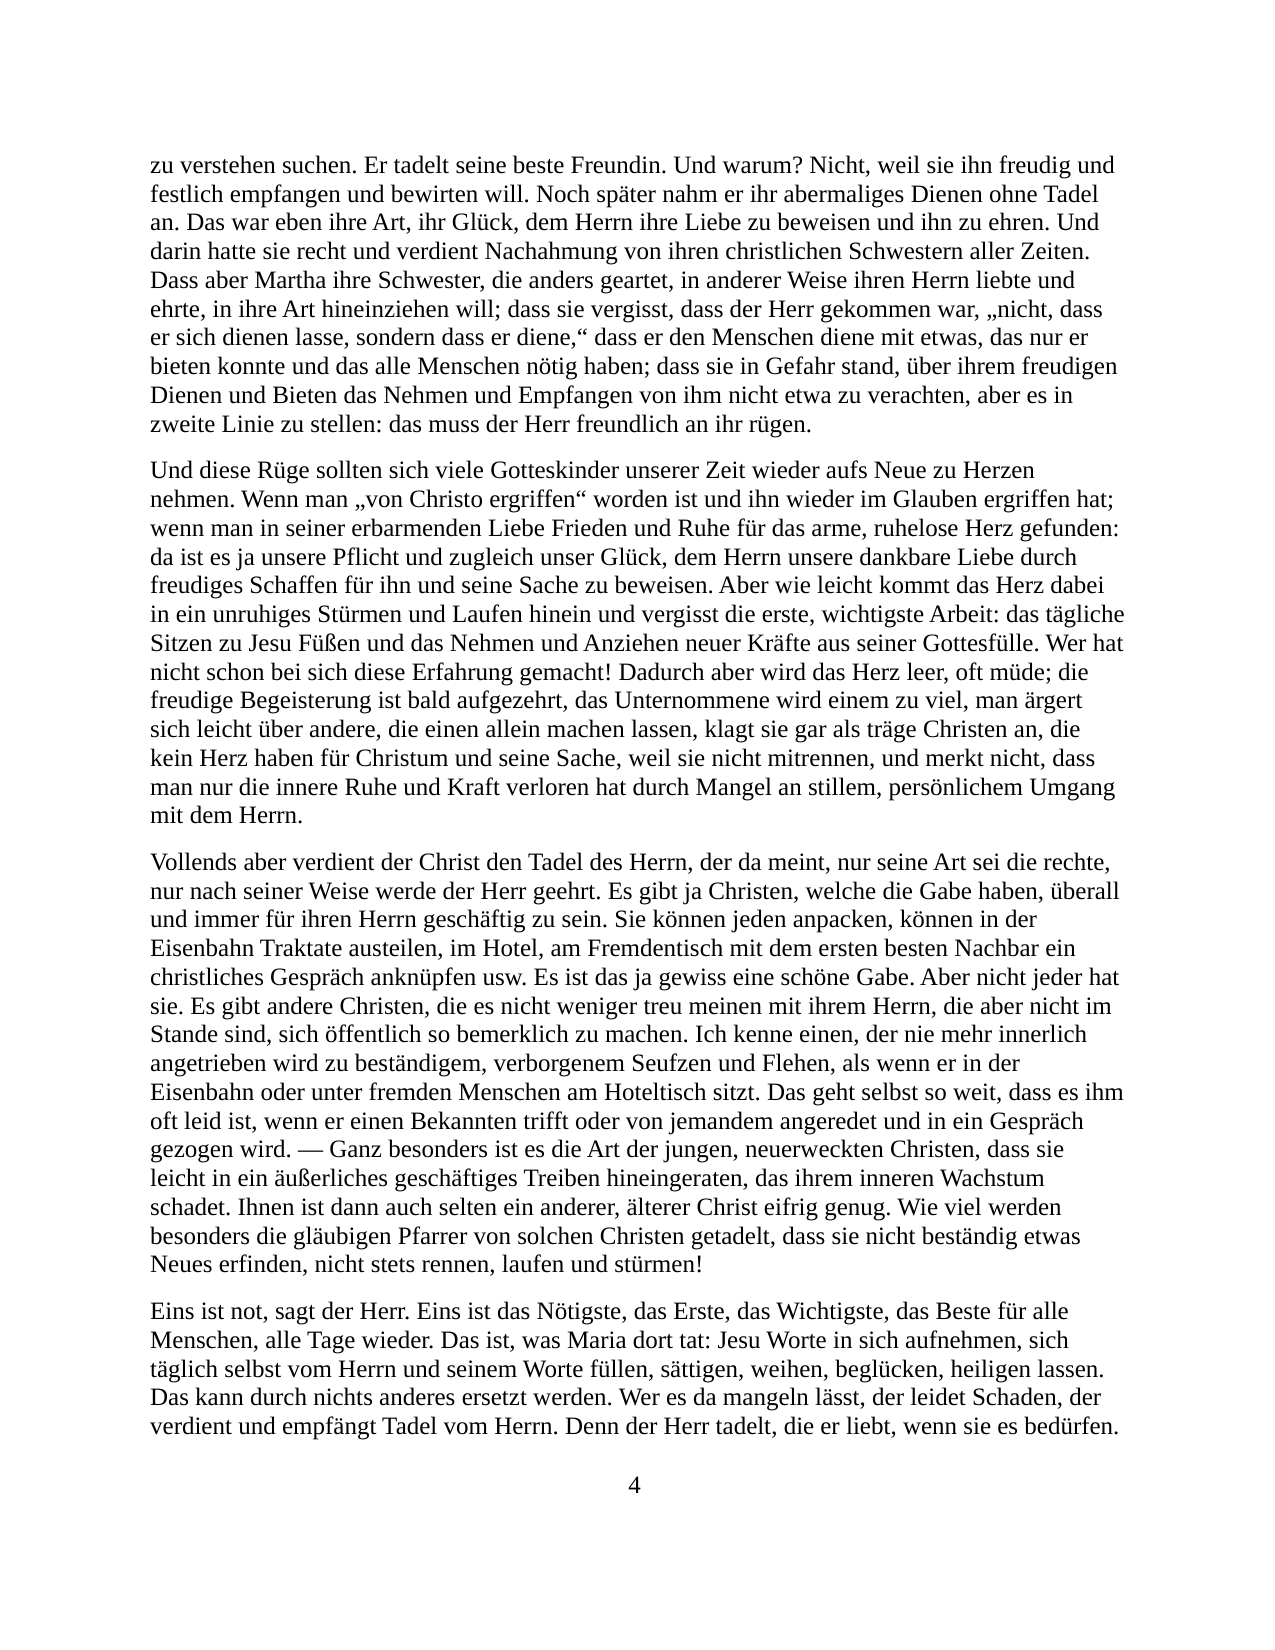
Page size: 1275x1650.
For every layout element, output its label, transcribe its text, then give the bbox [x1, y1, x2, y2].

text Eins ist not, sagt der Herr. Eins ist das Nötigste, das Erste, das Wichtigste, das Beste für alle Menschen, alle Tage wieder. Das ist, was Maria dort tat: Jesu Worte in sich aufnehmen, sich täglich selbst vom Herrn und seinem Worte füllen, sättigen, weihen, beglücken, heiligen lassen. Das kann durch nichts anderes ersetzt werden. Wer es da mangeln lässt, der leidet Schaden, der verdient und empfängt Tadel vom Herrn. Denn der Herr tadelt, die er liebt, wenn sie es bedürfen. [150, 1296, 1125, 1440]
text Und diese Rüge sollten sich viele Gotteskinder unserer Zeit wieder aufs Neue zu Herzen nehmen. Wenn man „von Christo ergriffen“ worden ist und ihn wieder im Glauben ergriffen hat; wenn man in seiner erbarmenden Liebe Frieden und Ruhe für das arme, ruhelose Herz gefunden: da ist es ja unsere Pflicht und zugleich unser Glück, dem Herrn unsere dankbare Liebe durch freudiges Schaffen für ihn und seine Sache zu beweisen. Aber wie leicht kommt das Herz dabei in ein unruhiges Stürmen und Laufen hinein und vergisst die erste, wichtigste Arbeit: das tägliche Sitzen zu Jesu Füßen und das Nehmen und Anziehen neuer Kräfte aus seiner Gottesfülle. Wer hat nicht schon bei sich diese Erfahrung gemacht! Dadurch aber wird das Herz leer, oft müde; die freudige Begeisterung ist bald aufgezehrt, das Unternommene wird einem zu viel, man ärgert sich leicht über andere, die einen allein machen lassen, klagt sie gar als träge Christen an, die kein Herz haben für Christum und seine Sache, weil sie nicht mitrennen, und merkt nicht, dass man nur die innere Ruhe und Kraft verloren hat durch Mangel an stillem, persönlichem Umgang mit dem Herrn. [150, 455, 1125, 829]
text Vollends aber verdient der Christ den Tadel des Herrn, der da meint, nur seine Art sei die rechte, nur nach seiner Weise werde der Herr geehrt. Es gibt ja Christen, welche die Gabe haben, überall und immer für ihren Herrn geschäftig zu sein. Sie können jeden anpacken, können in der Eisenbahn Traktate austeilen, im Hotel, am Fremdentisch mit dem ersten besten Nachbar ein christliches Gespräch anknüpfen usw. Es ist das ja gewiss eine schöne Gabe. Aber nicht jeder hat sie. Es gibt andere Christen, die es nicht weniger treu meinen mit ihrem Herrn, die aber nicht im Stande sind, sich öffentlich so bemerklich zu machen. Ich kenne einen, der nie mehr innerlich angetrieben wird zu beständigem, verborgenem Seufzen und Flehen, als wenn er in der Eisenbahn oder unter fremden Menschen am Hoteltisch sitzt. Das geht selbst so weit, dass es ihm oft leid ist, wenn er einen Bekannten trifft oder von jemandem angeredet und in ein Gespräch gezogen wird. — Ganz besonders ist es die Art der jungen, neuerweckten Christen, dass sie leicht in ein äußerliches geschäftiges Treiben hineingeraten, das ihrem inneren Wachstum schadet. Ihnen ist dann auch selten ein anderer, älterer Christ eifrig genug. Wie viel werden besonders die gläubigen Pfarrer von solchen Christen getadelt, dass sie nicht beständig etwas Neues erfinden, nicht stets rennen, laufen und stürmen! [150, 847, 1125, 1278]
text zu verstehen suchen. Er tadelt seine beste Freundin. Und warum? Nicht, weil sie ihn freudig und festlich empfangen und bewirten will. Noch später nahm er ihr abermaliges Dienen ohne Tadel an. Das war eben ihre Art, ihr Glück, dem Herrn ihre Liebe zu beweisen und ihn zu ehren. Und darin hatte sie recht und verdient Nachahmung von ihren christlichen Schwestern aller Zeiten. Dass aber Martha ihre Schwester, die anders geartet, in anderer Weise ihren Herrn liebte und ehrte, in ihre Art hineinziehen will; dass sie vergisst, dass der Herr gekommen war, „nicht, dass er sich dienen lasse, sondern dass er diene,“ dass er den Menschen diene mit etwas, das nur er bieten konnte und das alle Menschen nötig haben; dass sie in Gefahr stand, über ihrem freudigen Dienen und Bieten das Nehmen und Empfangen von ihm nicht etwa zu verachten, aber es in zweite Linie zu stellen: das muss der Herr freundlich an ihr rügen. [150, 150, 1125, 437]
